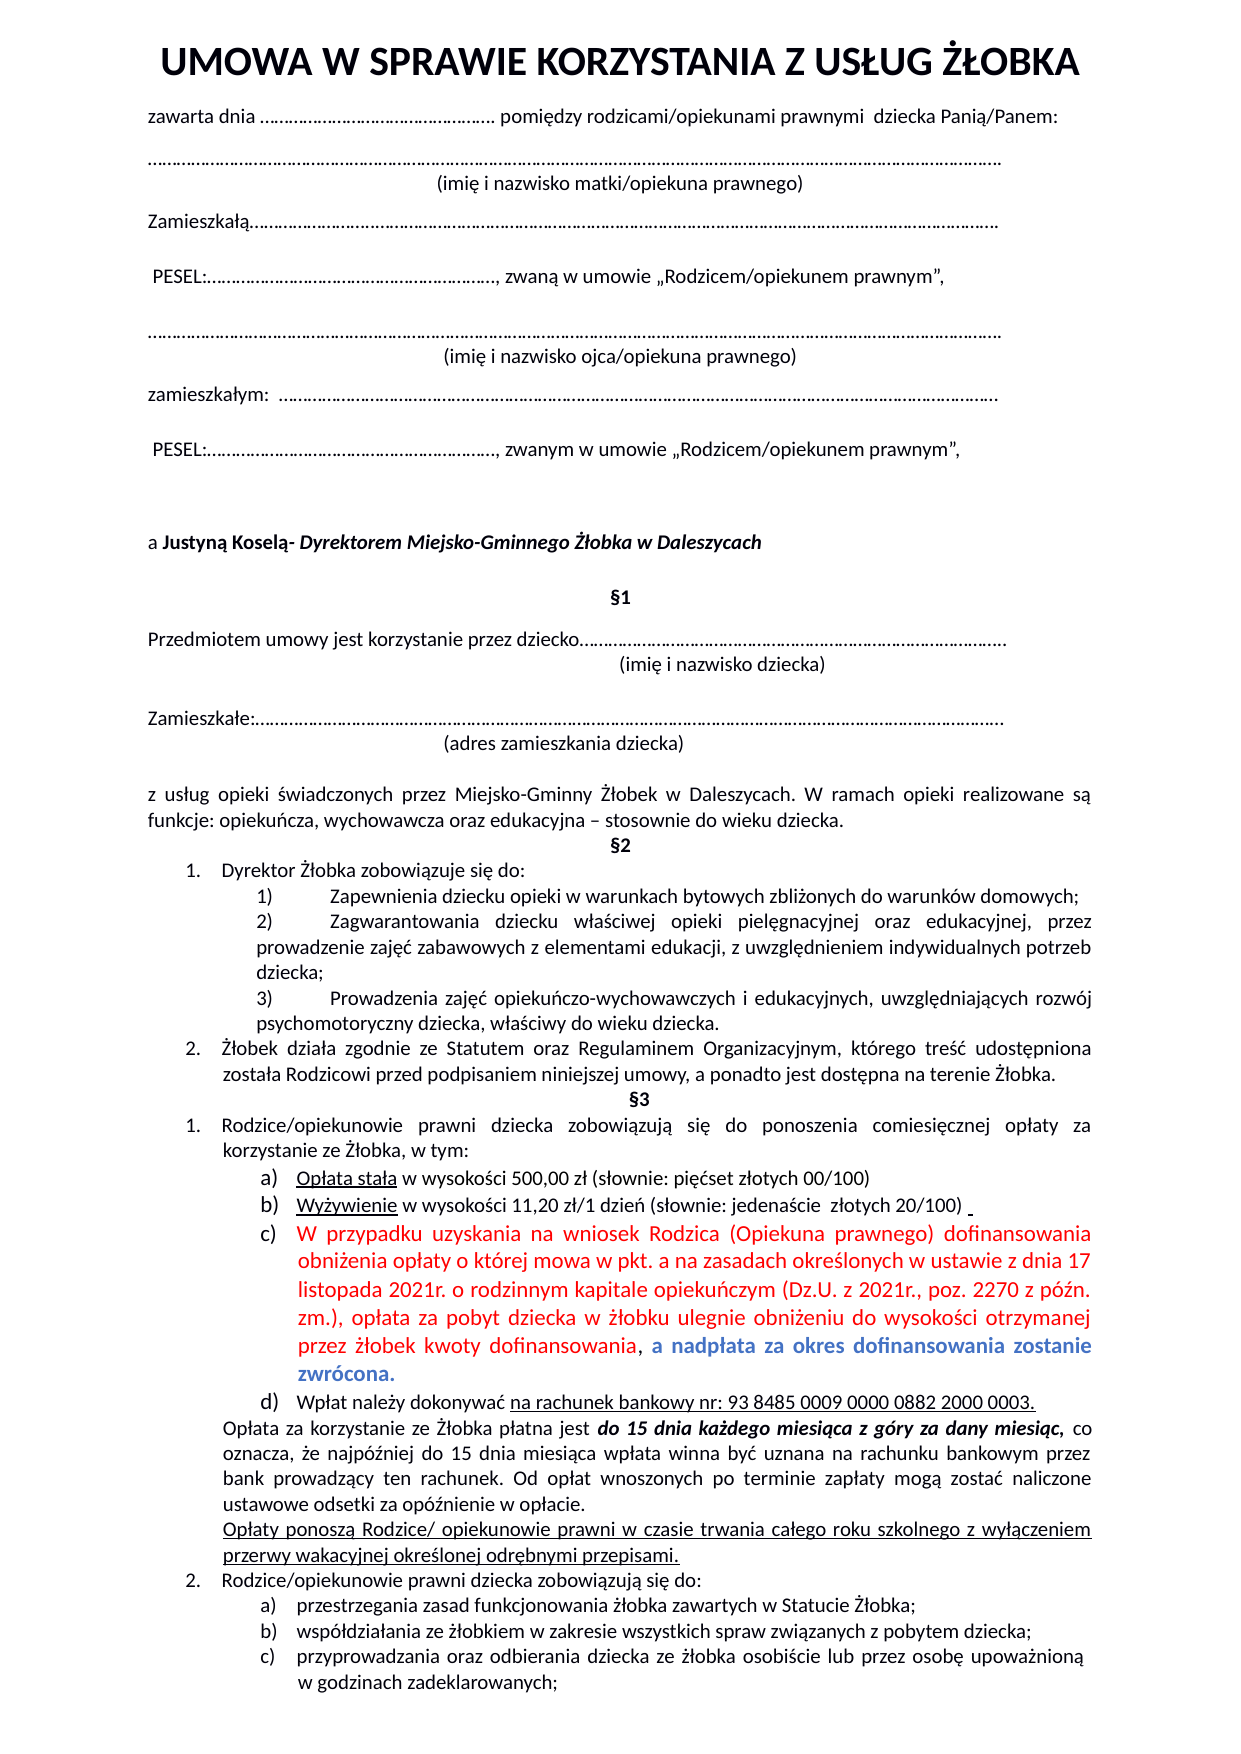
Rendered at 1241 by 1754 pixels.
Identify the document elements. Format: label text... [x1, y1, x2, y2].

text Przedmiotem umowy jest korzystanie przez dziecko…………………………………………………………………………….. [148, 626, 1092, 652]
list Wyżywienie w wysokości 11,20 zł/1 dzień (słownie: jedenaście złotych 20/100) [260, 1191, 1092, 1219]
text Zamieszkałą……………………..…………………………………………………………………………………………………………………. [148, 208, 1092, 234]
list Żłobek działa zgodnie ze Statutem oraz Regulaminem Organizacyjnym, którego treść udostępniona została Rodzicowi przed podpisaniem niniejszej umowy, a ponadto jest dostępna na terenie Żłobka. [185, 1036, 1092, 1086]
list Opłaty ponoszą Rodzice/ opiekunowie prawni w czasie trwania całego roku szkolnego z wyłączeniem [223, 1516, 1092, 1538]
text zawarta dnia …………………………………………. pomiędzy rodzicami/opiekunami prawnymi dziecka Panią/Panem: [148, 103, 1092, 128]
text (imię i nazwisko dziecka) [148, 652, 1092, 677]
text (adres zamieszkania dziecka) [148, 731, 1092, 756]
text §2 [148, 832, 1092, 858]
text §3 [185, 1086, 1092, 1112]
list przyprowadzania oraz odbierania dziecka ze żłobka osobiście lub przez osobę upoważnioną w godzinach zadeklarowanych; [260, 1643, 1092, 1694]
list Dyrektor Żłobka zobowiązuje się do: [185, 858, 1092, 883]
list Rodzice/opiekunowie prawni dziecka zobowiązują się do ponoszenia comiesięcznej opłaty za korzystanie ze Żłobka, w tym: [185, 1112, 1092, 1163]
text PESEL:……………………………………………………, zwaną w umowie „Rodzicem/opiekunem prawnym”, [148, 263, 1092, 289]
text (imię i nazwisko matki/opiekuna prawnego) [148, 170, 1092, 196]
text (imię i nazwisko ojca/opiekuna prawnego) [148, 343, 1092, 369]
text ……………………………………………………………………………………………………………………………………………………………. [148, 145, 1092, 170]
text zamieszkałym: …………………………………………………………………………………………………………………………………… [148, 382, 1092, 407]
text UMOWA W SPRAWIE KORZYSTANIA Z USŁUG ŻŁOBKA [148, 35, 1092, 86]
list Opłata stała w wysokości 500,00 zł (słownie: pięćset złotych 00/100) [260, 1163, 1092, 1191]
text z usług opieki świadczonych przez Miejsko-Gminny Żłobek w Daleszycach. W ramach opieki realizowane są funkcje: opiekuńcza, wychowawcza oraz edukacyjna – stosownie do wieku dziecka. [148, 781, 1092, 832]
list Zapewnienia dziecku opieki w warunkach bytowych zbliżonych do warunków domowych; [256, 883, 1092, 908]
list przerwy wakacyjnej określonej odrębnymi przepisami. [223, 1539, 1092, 1567]
text Zamieszkałe:………………………………………………………………………………………………………………………………………… [148, 705, 1092, 731]
text ……………………………………………………………………………………………………………………………………………………………. [148, 318, 1092, 343]
list Rodzice/opiekunowie prawni dziecka zobowiązują się do: [185, 1567, 1092, 1593]
list Opłata za korzystanie ze Żłobka płatna jest do 15 dnia każdego miesiąca z góry za dany miesiąc, co oznacza, że najpóźniej do 15 dnia miesiąca wpłata winna być uznana na rachunku bankowym przez bank prowadzący ten rachunek. Od opłat wnoszonych po terminie zapłaty mogą zostać naliczone ustawowe odsetki za opóźnienie w opłacie. [223, 1415, 1092, 1516]
list przestrzegania zasad funkcjonowania żłobka zawartych w Statucie Żłobka; [260, 1593, 1092, 1618]
text PESEL:……………………………………………………, zwanym w umowie „Rodzicem/opiekunem prawnym”, [148, 436, 1092, 462]
list W przypadku uzyskania na wniosek Rodzica (Opiekuna prawnego) dofinansowania obniżenia opłaty o której mowa w pkt. a na zasadach określonych w ustawie z dnia 17 listopada 2021r. o rodzinnym kapitale opiekuńczym (Dz.U. z 2021r., poz. 2270 z późn. zm.), opłata za pobyt dziecka w żłobku ulegnie obniżeniu do wysokości otrzymanej przez żłobek kwoty dofinansowania, a nadpłata za okres dofinansowania zostanie zwrócona. [260, 1219, 1092, 1387]
list współdziałania ze żłobkiem w zakresie wszystkich spraw związanych z pobytem dziecka; [260, 1618, 1092, 1643]
text §1 [148, 584, 1092, 609]
list Prowadzenia zajęć opiekuńczo-wychowawczych i edukacyjnych, uwzględniających rozwój psychomotoryczny dziecka, właściwy do wieku dziecka. [256, 985, 1092, 1036]
text a Justyną Koselą- Dyrektorem Miejsko-Gminnego Żłobka w Daleszycach [148, 491, 1092, 555]
list Zagwarantowania dziecku właściwej opieki pielęgnacyjnej oraz edukacyjnej, przez prowadzenie zajęć zabawowych z elementami edukacji, z uwzględnieniem indywidualnych potrzeb dziecka; [256, 908, 1092, 985]
list Wpłat należy dokonywać na rachunek bankowy nr: 93 8485 0009 0000 0882 2000 0003. [260, 1387, 1092, 1415]
